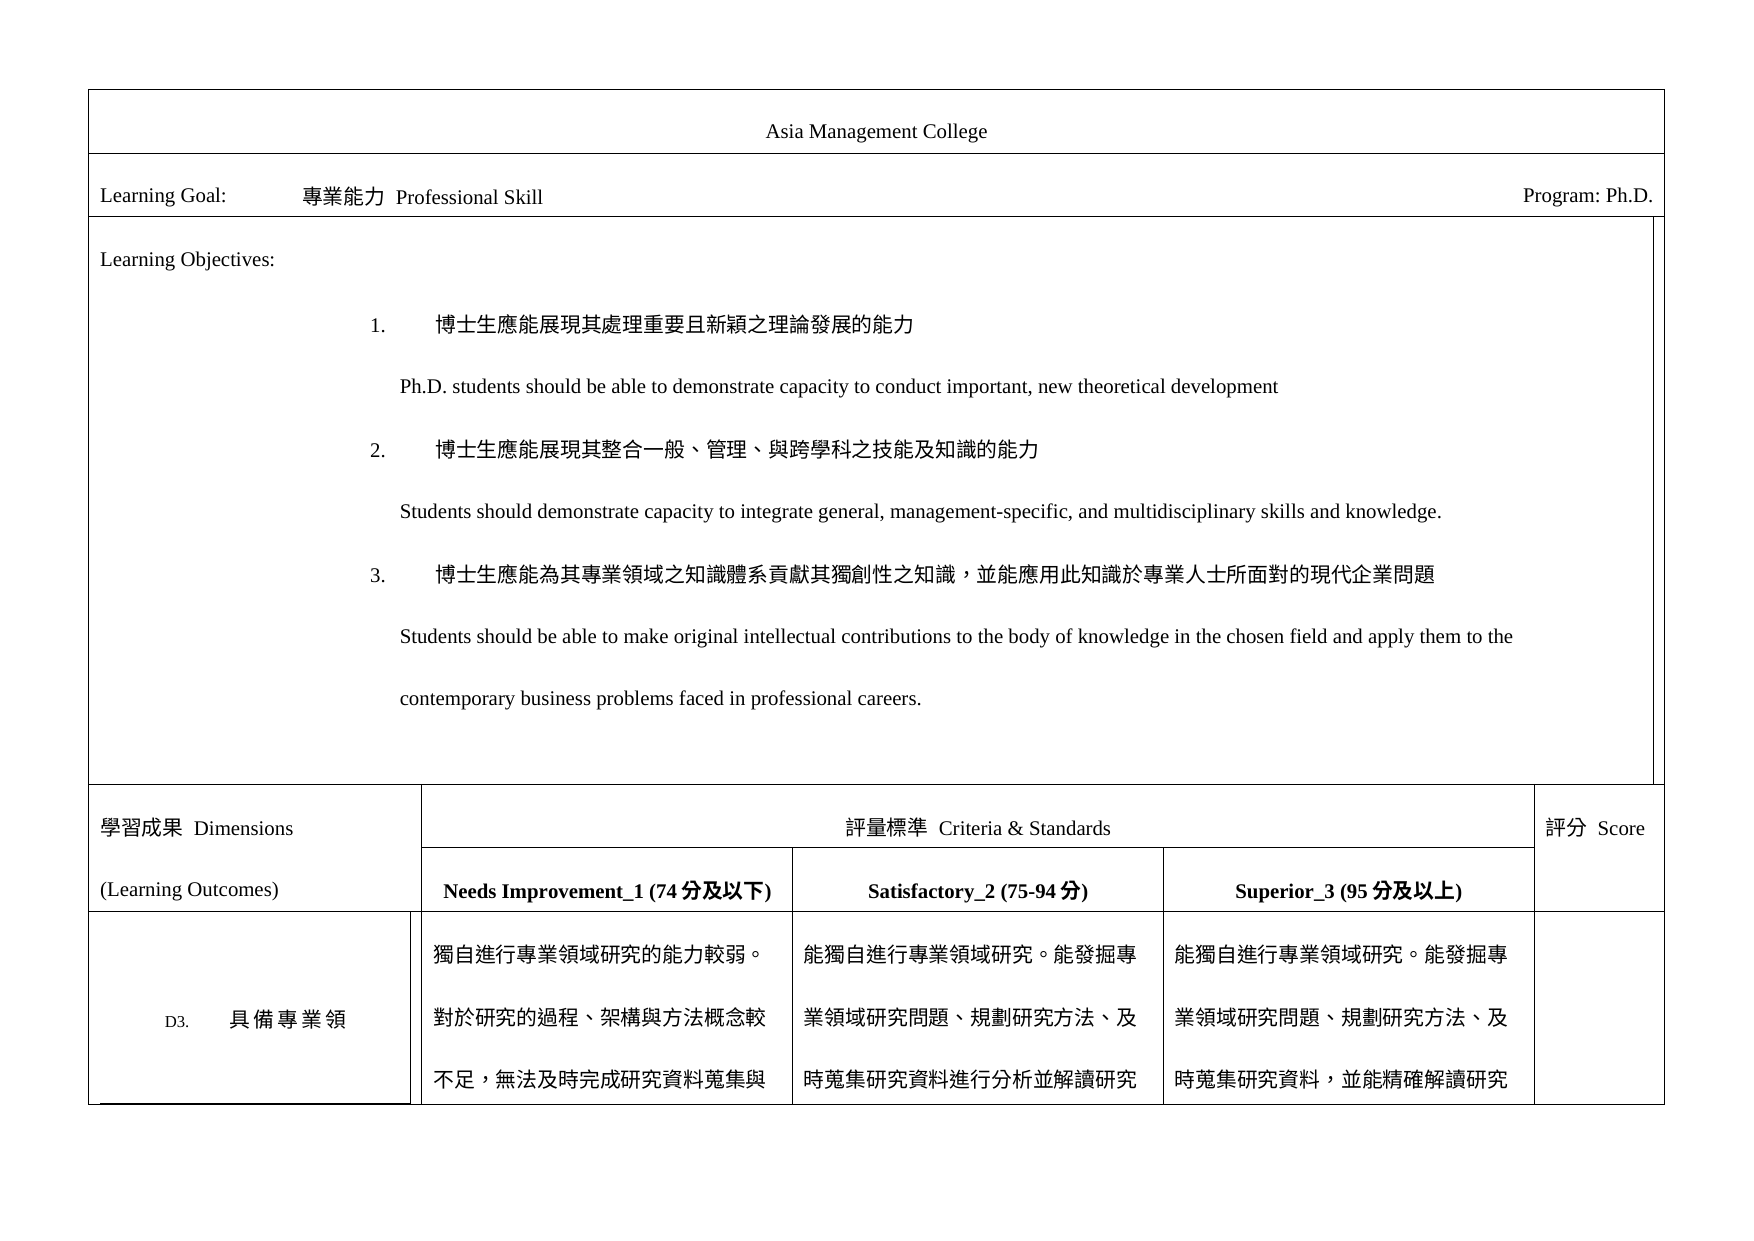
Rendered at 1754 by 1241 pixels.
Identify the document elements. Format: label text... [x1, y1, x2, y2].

table_cell [1535, 912, 1664, 1103]
table_header Asia Management College [89, 90, 1664, 152]
table_cell Needs Improvement_1 (74分及以下) [422, 848, 792, 911]
table_cell 能獨自進行專業領域研究。能發掘專業領域研究問題、規劃研究方法、及時蒐集研究資料進行分析並解讀研究 [793, 912, 1163, 1103]
table_cell Learning Objectives: [89, 217, 291, 784]
table_cell 評量標準 Criteria & Standards [422, 785, 1534, 847]
table_cell Learning Goal: [89, 154, 291, 216]
table_cell Program: Ph.D. [1402, 154, 1664, 216]
table_cell 能獨自進行專業領域研究。能發掘專業領域研究問題、規劃研究方法、及時蒐集研究資料，並能精確解讀研究 [1164, 912, 1534, 1103]
table_cell 評分 Score [1535, 785, 1664, 911]
table_cell Superior_3 (95分及以上) [1164, 848, 1534, 911]
table_cell 專業能力 Professional Skill [291, 154, 1402, 216]
table_cell 具備專業領域之獨立研究創新能力 Demonstrate ability to independently conduct innovative research of the chosen field [89, 912, 410, 1103]
table_cell 獨自進行專業領域研究的能力較弱。對於研究的過程、架構與方法概念較不足，無法及時完成研究資料蒐集與 [422, 912, 792, 1103]
table_cell Satisfactory_2 (75-94分) [793, 848, 1163, 911]
table_cell 博士生應能展現其處理重要且新穎之理論發展的能力 Ph.D. students should be able to demonstrate capacity to conduct important, new theoretical development 博士生應能展現其整合一般、管理、與跨學科之技能及知識的能力 Students should demonstrate capacity to integrate general, management-specific, and multidisciplinary skills and knowledge. 博士生應能為其專業領域之知識體系貢獻其獨創性之知識，並能應用此知識於專業人士所面對的現代企業問題 Students should be able to make original intellectual contributions to the body of knowledge in the chosen field and apply them to the contemporary business problems faced in professional careers. [291, 217, 1653, 784]
table_cell 學習成果 Dimensions (Learning Outcomes) [89, 785, 421, 911]
